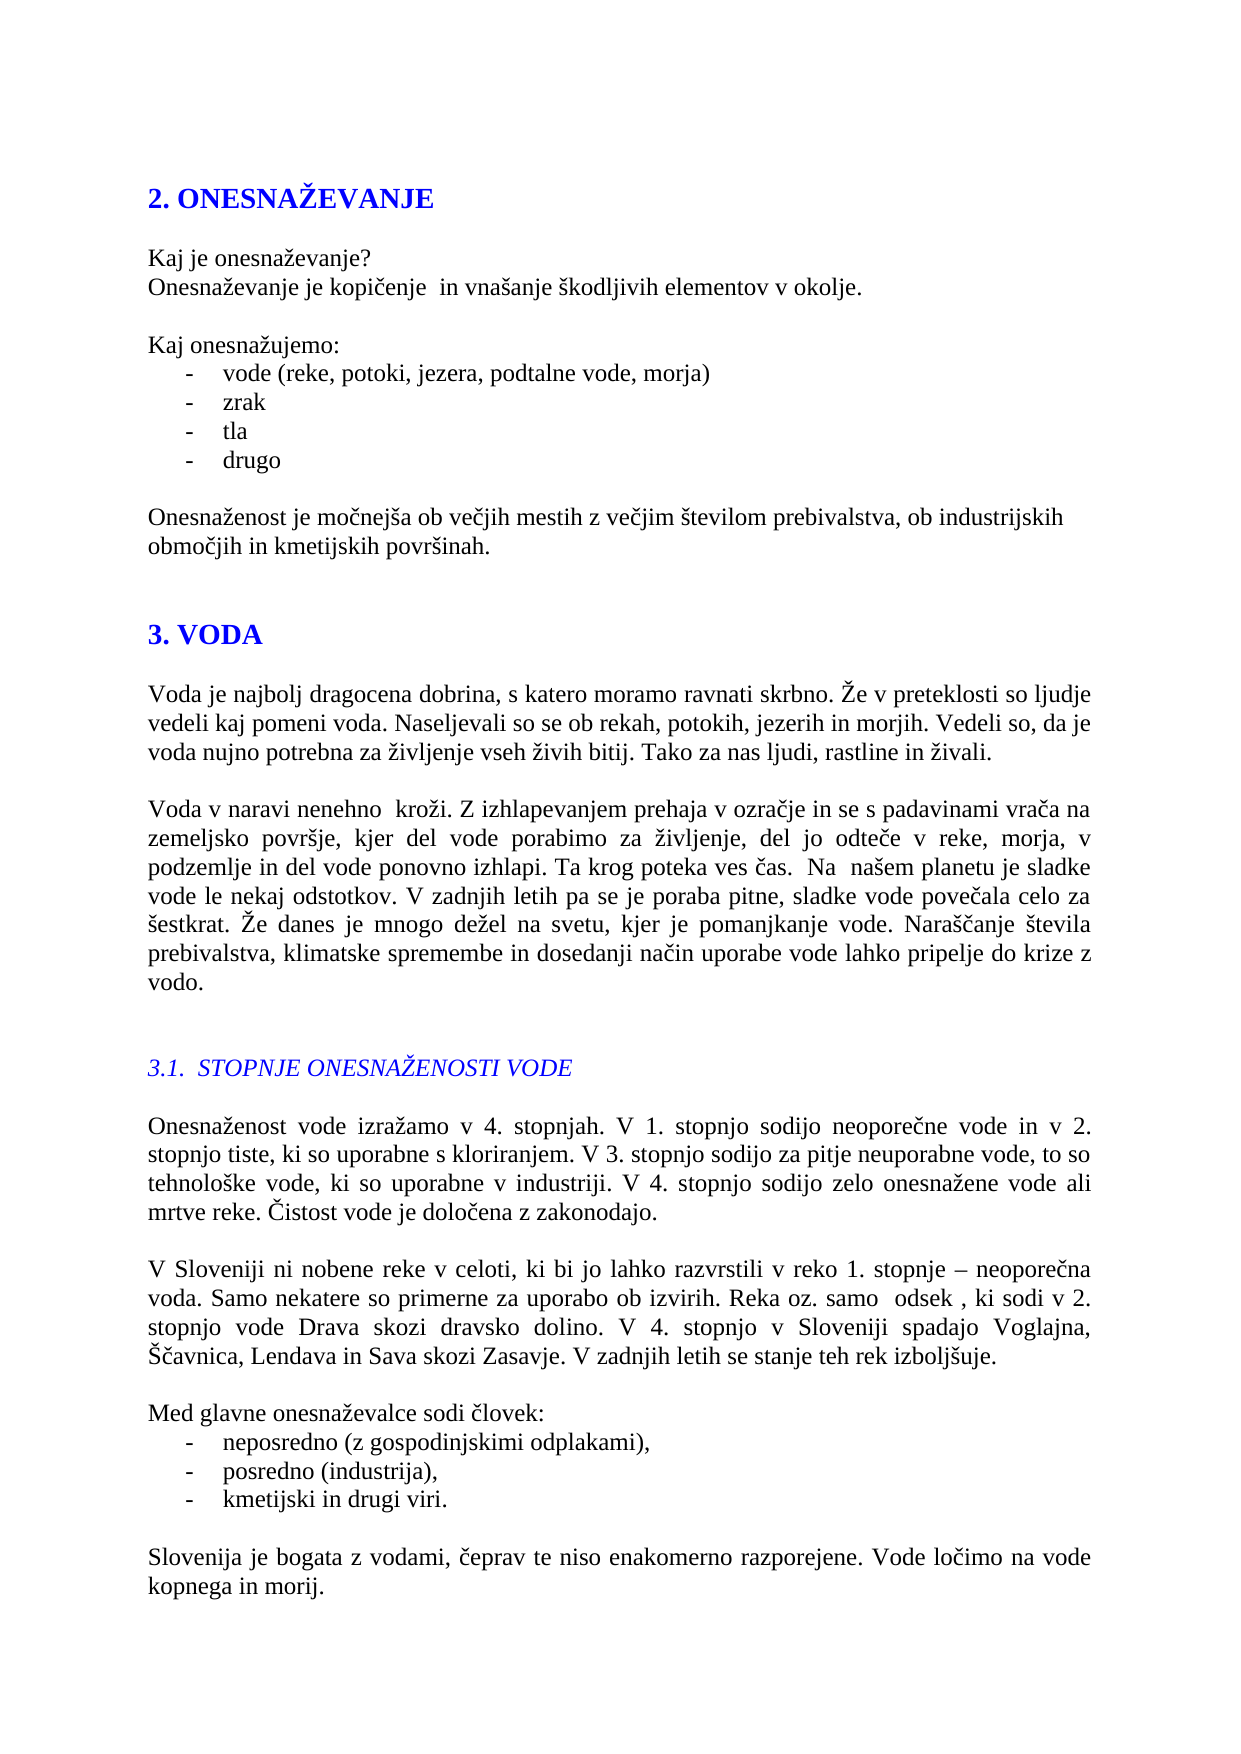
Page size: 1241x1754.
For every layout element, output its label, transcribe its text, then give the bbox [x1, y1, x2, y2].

text Voda je najbolj dragocena dobrina, s katero moramo ravnati skrbno. Že v preteklosti so ljudje vedeli kaj pomeni voda. Naseljevali so se ob rekah, potokih, jezerih in morjih. Vedeli so, da je voda nujno potrebna za življenje vseh živih bitij. Tako za nas ljudi, rastline in živali. [148, 679, 1092, 766]
text Onesnaženost je močnejša ob večjih mestih z večjim številom prebivalstva, ob industrijskih območjih in kmetijskih površinah. [148, 502, 1092, 560]
text Onesnaževanje je kopičenje in vnašanje škodljivih elementov v okolje. [148, 272, 1092, 301]
text Onesnaženost vode izražamo v 4. stopnjah. V 1. stopnjo sodijo neoporečne vode in v 2. stopnjo tiste, ki so uporabne s kloriranjem. V 3. stopnjo sodijo za pitje neuporabne vode, to so tehnološke vode, ki so uporabne v industriji. V 4. stopnjo sodijo zelo onesnažene vode ali mrtve reke. Čistost vode je določena z zakonodajo. [148, 1111, 1092, 1226]
text 3. VODA [148, 617, 1092, 651]
list tla [185, 416, 1092, 445]
list posredno (industrija), [185, 1456, 1092, 1484]
list zrak [185, 387, 1092, 416]
text V Sloveniji ni nobene reke v celoti, ki bi jo lahko razvrstili v reko 1. stopnje – neoporečna voda. Samo nekatere so primerne za uporabo ob izvirih. Reka oz. samo odsek , ki sodi v 2. stopnjo vode Drava skozi dravsko dolino. V 4. stopnjo v Sloveniji spadajo Voglajna, Ščavnica, Lendava in Sava skozi Zasavje. V zadnjih letih se stanje teh rek izboljšuje. [148, 1254, 1092, 1369]
text Slovenija je bogata z vodami, čeprav te niso enakomerno razporejene. Vode ločimo na vode kopnega in morij. [148, 1542, 1092, 1599]
list drugo [185, 445, 1092, 473]
text 3.1. STOPNJE ONESNAŽENOSTI VODE [148, 1053, 1092, 1082]
text Kaj je onesnaževanje? [148, 243, 1092, 272]
list neposredno (z gospodinjskimi odplakami), [185, 1427, 1092, 1456]
list vode (reke, potoki, jezera, podtalne vode, morja) [185, 358, 1092, 387]
text Med glavne onesnaževalce sodi človek: [148, 1398, 1092, 1427]
text Voda v naravi nenehno kroži. Z izhlapevanjem prehaja v ozračje in se s padavinami vrača na zemeljsko površje, kjer del vode porabimo za življenje, del jo odteče v reke, morja, v podzemlje in del vode ponovno izhlapi. Ta krog poteka ves čas. Na našem planetu je sladke vode le nekaj odstotkov. V zadnjih letih pa se je poraba pitne, sladke vode povečala celo za šestkrat. Že danes je mnogo dežel na svetu, kjer je pomanjkanje vode. Naraščanje števila prebivalstva, klimatske spremembe in dosedanji način uporabe vode lahko pripelje do krize z vodo. [148, 794, 1092, 996]
text Kaj onesnažujemo: [148, 330, 1092, 358]
text 2. ONESNAŽEVANJE [148, 181, 1092, 215]
list kmetijski in drugi viri. [185, 1484, 1092, 1513]
